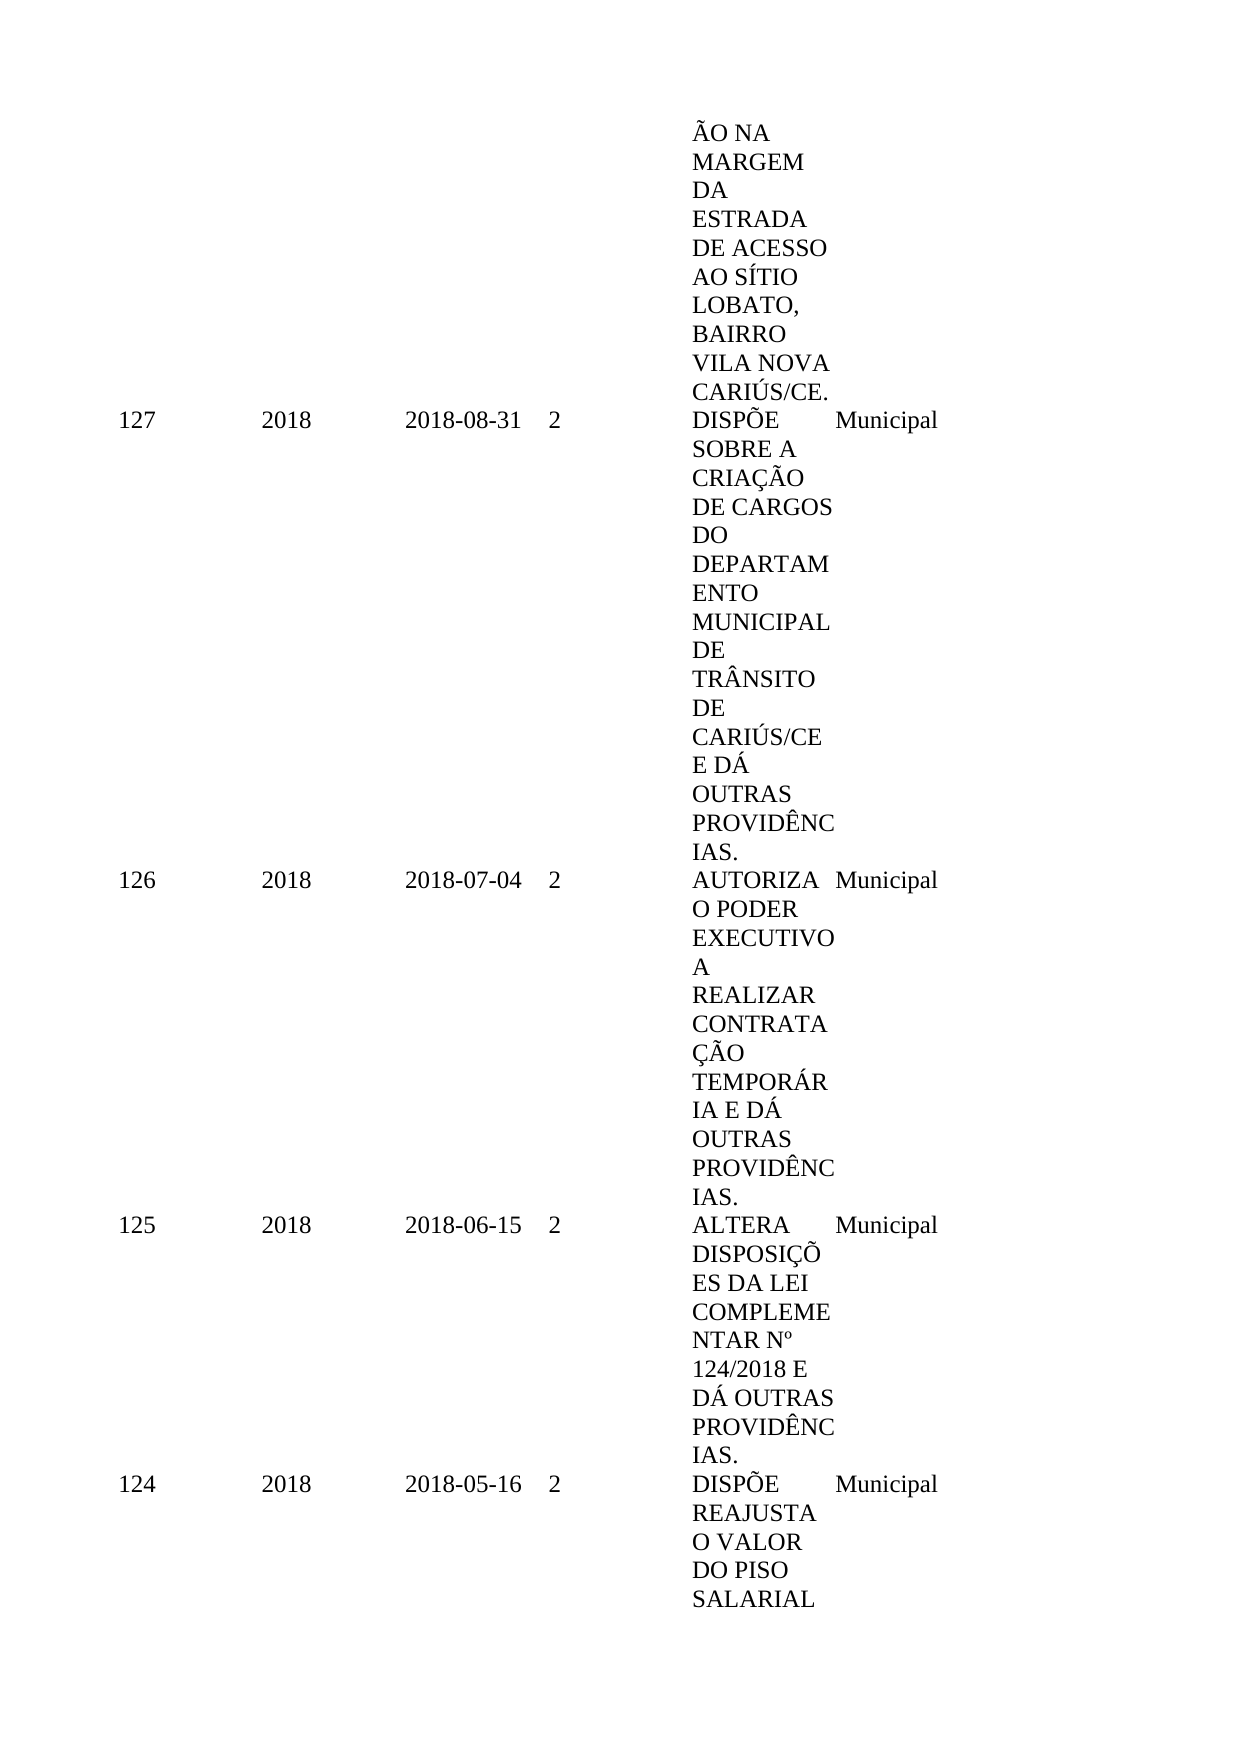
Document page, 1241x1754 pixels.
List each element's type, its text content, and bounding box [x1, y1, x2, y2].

table_cell 2018-06-15 [405, 1211, 548, 1469]
table_cell ÃO NA MARGEM DA ESTRADA DE ACESSO AO SÍTIO LOBATO, BAIRRO VILA NOVA CARIÚS/CE. [692, 118, 835, 406]
table_cell [979, 118, 1122, 406]
table_cell 2 [548, 1211, 692, 1469]
table_cell [405, 118, 548, 406]
table_cell AUTORIZA O PODER EXECUTIVO A REALIZAR CONTRATAÇÃO TEMPORÁRIA E DÁ OUTRAS PROVIDÊNCIAS. [692, 866, 835, 1211]
table_cell Municipal [835, 1469, 979, 1613]
table_cell 2018-05-16 [405, 1469, 548, 1613]
table_cell 2 [548, 1469, 692, 1613]
table_cell 2018 [261, 406, 405, 866]
table_cell [979, 406, 1122, 866]
table_cell 125 [118, 1211, 261, 1469]
table_cell [548, 118, 692, 406]
table_cell DISPÕE REAJUSTA O VALOR DO PISO SALARIAL [692, 1469, 835, 1613]
table_cell 126 [118, 866, 261, 1211]
table_cell [118, 118, 261, 406]
table_cell 2018 [261, 866, 405, 1211]
table_cell DISPÕE SOBRE A CRIAÇÃO DE CARGOS DO DEPARTAMENTO MUNICIPAL DE TRÂNSITO DE CARIÚS/CE E DÁ OUTRAS PROVIDÊNCIAS. [692, 406, 835, 866]
table_cell 124 [118, 1469, 261, 1613]
table_cell [979, 1469, 1122, 1613]
table_cell 2 [548, 406, 692, 866]
table_cell [979, 866, 1122, 1211]
table_cell Municipal [835, 866, 979, 1211]
table_cell [261, 118, 405, 406]
table_cell 2018-08-31 [405, 406, 548, 866]
table_cell Municipal [835, 1211, 979, 1469]
table_cell 127 [118, 406, 261, 866]
table_cell [979, 1211, 1122, 1469]
table_cell 2018 [261, 1469, 405, 1613]
table_cell ALTERA DISPOSIÇÕES DA LEI COMPLEMENTAR Nº 124/2018 E DÁ OUTRAS PROVIDÊNCIAS. [692, 1211, 835, 1469]
table_cell 2 [548, 866, 692, 1211]
table_cell 2018-07-04 [405, 866, 548, 1211]
table_cell Municipal [835, 406, 979, 866]
table_cell [835, 118, 979, 406]
table_cell 2018 [261, 1211, 405, 1469]
